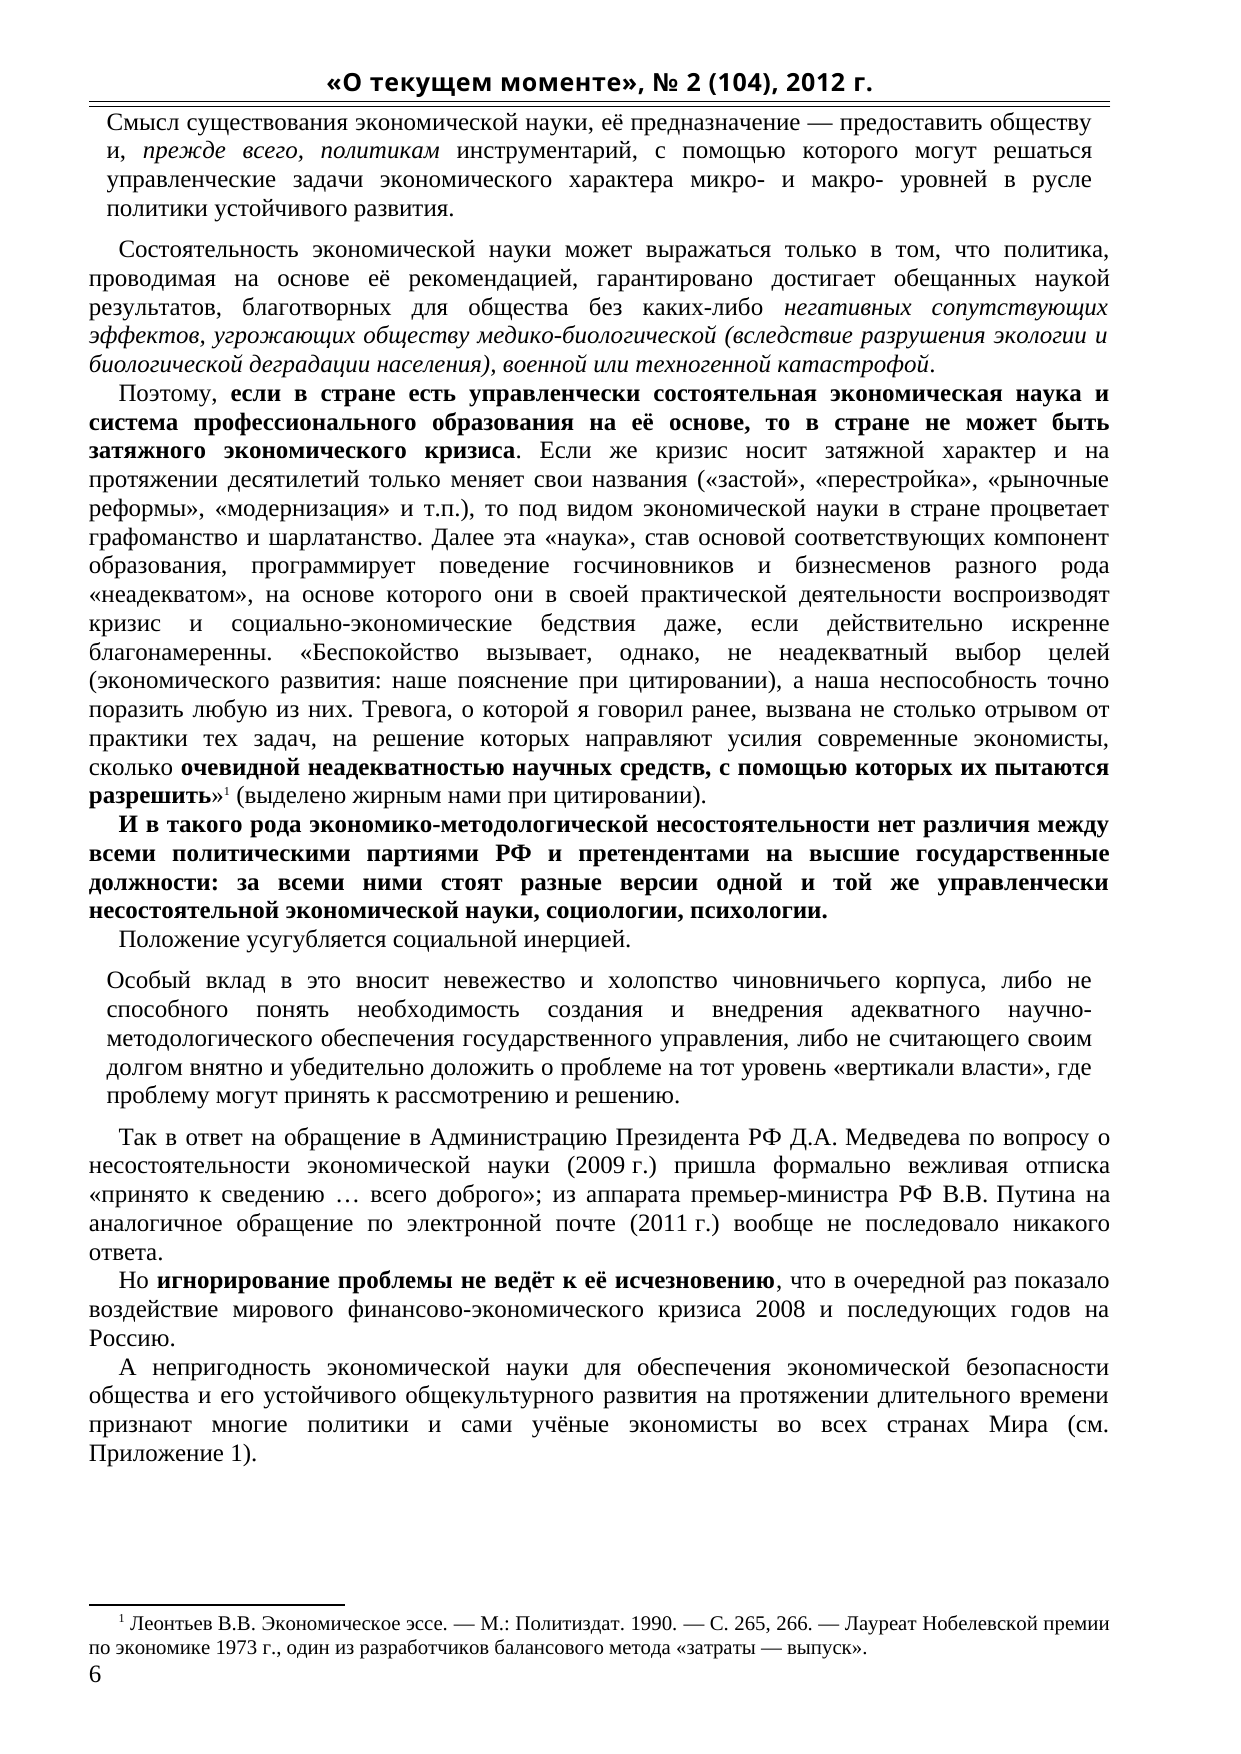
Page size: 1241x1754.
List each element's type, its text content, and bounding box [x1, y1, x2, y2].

text И в такого рода экономико-методологической несостоятельности нет различия между всеми политическими партиями РФ и претендентами на высшие государственные должности: за всеми ними стоят разные версии одной и той же управленчески несостоятельной экономической науки, социологии, психологии. [89, 809, 1110, 924]
text Поэтому, если в стране есть управленчески состоятельная экономическая наука и система профессионального образования на её основе, то в стране не может быть затяжного экономического кризиса. Если же кризис носит затяжной характер и на протяжении десятилетий только меняет свои названия («застой», «перестройка», «рыночные реформы», «модернизация» и т.п.), то под видом экономической науки в стране процветает графоманство и шарлатанство. Далее эта «наука», став основой соответствующих компонент образования, программирует поведение госчиновников и бизнесменов разного рода «неадекватом», на основе которого они в своей практической деятельности воспроизводят кризис и социально-экономические бедствия даже, если действительно искренне благонамеренны. «Беспокойство вызывает, однако, не неадекватный выбор целей (экономического развития: наше пояснение при цитировании), а наша неспособность точно поразить любую из них. Тревога, о которой я говорил ранее, вызвана не столько отрывом от практики тех задач, на решение которых направляют усилия современные экономисты, сколько очевидной неадекватностью научных средств, с помощью которых их пытаются разрешить» (выделено жирным нами при цитировании). [89, 378, 1110, 809]
text Особый вклад в это вносит невежество и холопство чиновничьего корпуса, либо не способного понять необходимость создания и внедрения адекватного научно-методологического обеспечения государственного управления, либо не считающего своим долгом внятно и убедительно доложить о проблеме на тот уровень «вертикали власти», где проблему могут принять к рассмотрению и решению. [106, 965, 1093, 1109]
text Состоятельность экономической науки может выражаться только в том, что политика, проводимая на основе её рекомендацией, гарантировано достигает обещанных наукой результатов, благотворных для общества без каких-либо негативных сопутствующих эффектов, угрожающих обществу медико-биоло­ги­ческой (вследствие разрушения экологии и биологической деградации населения), военной или техногенной катастрофой. [89, 234, 1110, 378]
text Положение усугубляется социальной инерцией. [89, 924, 1110, 953]
text Леонтьев В.В. Экономическое эссе. — М.: Политиздат. 1990. — С. 265, 266. — Лауреат Нобелевской премии по экономике 1973 г., один из разработчиков балансового метода «затраты — выпуск». [89, 1611, 1110, 1659]
text Но игнорирование проблемы не ведёт к её исчезновению, что в очередной раз показало воздействие мирового финансово-экономического кризиса 2008 и последующих годов на Россию. [89, 1265, 1110, 1352]
text Так в ответ на обращение в Администрацию Президента РФ Д.А. Медведева по вопросу о несостоятельности экономической науки (2009 г.) пришла формально вежливая отписка «принято к сведению … всего доброго»; из аппарата премьер-министра РФ В.В. Путина на аналогичное обращение по электронной почте (2011 г.) вообще не последовало никакого ответа. [89, 1122, 1110, 1265]
text А непригодность экономической науки для обеспечения экономической безопасности общества и его устойчивого общекультурного развития на протяжении длительного времени признают многие политики и сами учёные экономисты во всех странах Мира (см. Приложение 1). [89, 1352, 1110, 1467]
text Смысл существования экономической науки, её предназначение — предоставить обществу и, прежде всего, политикам инструментарий, с помощью которого могут решаться управленческие задачи экономического характера микро- и макро- уровней в русле политики устойчивого развития. [106, 107, 1093, 222]
